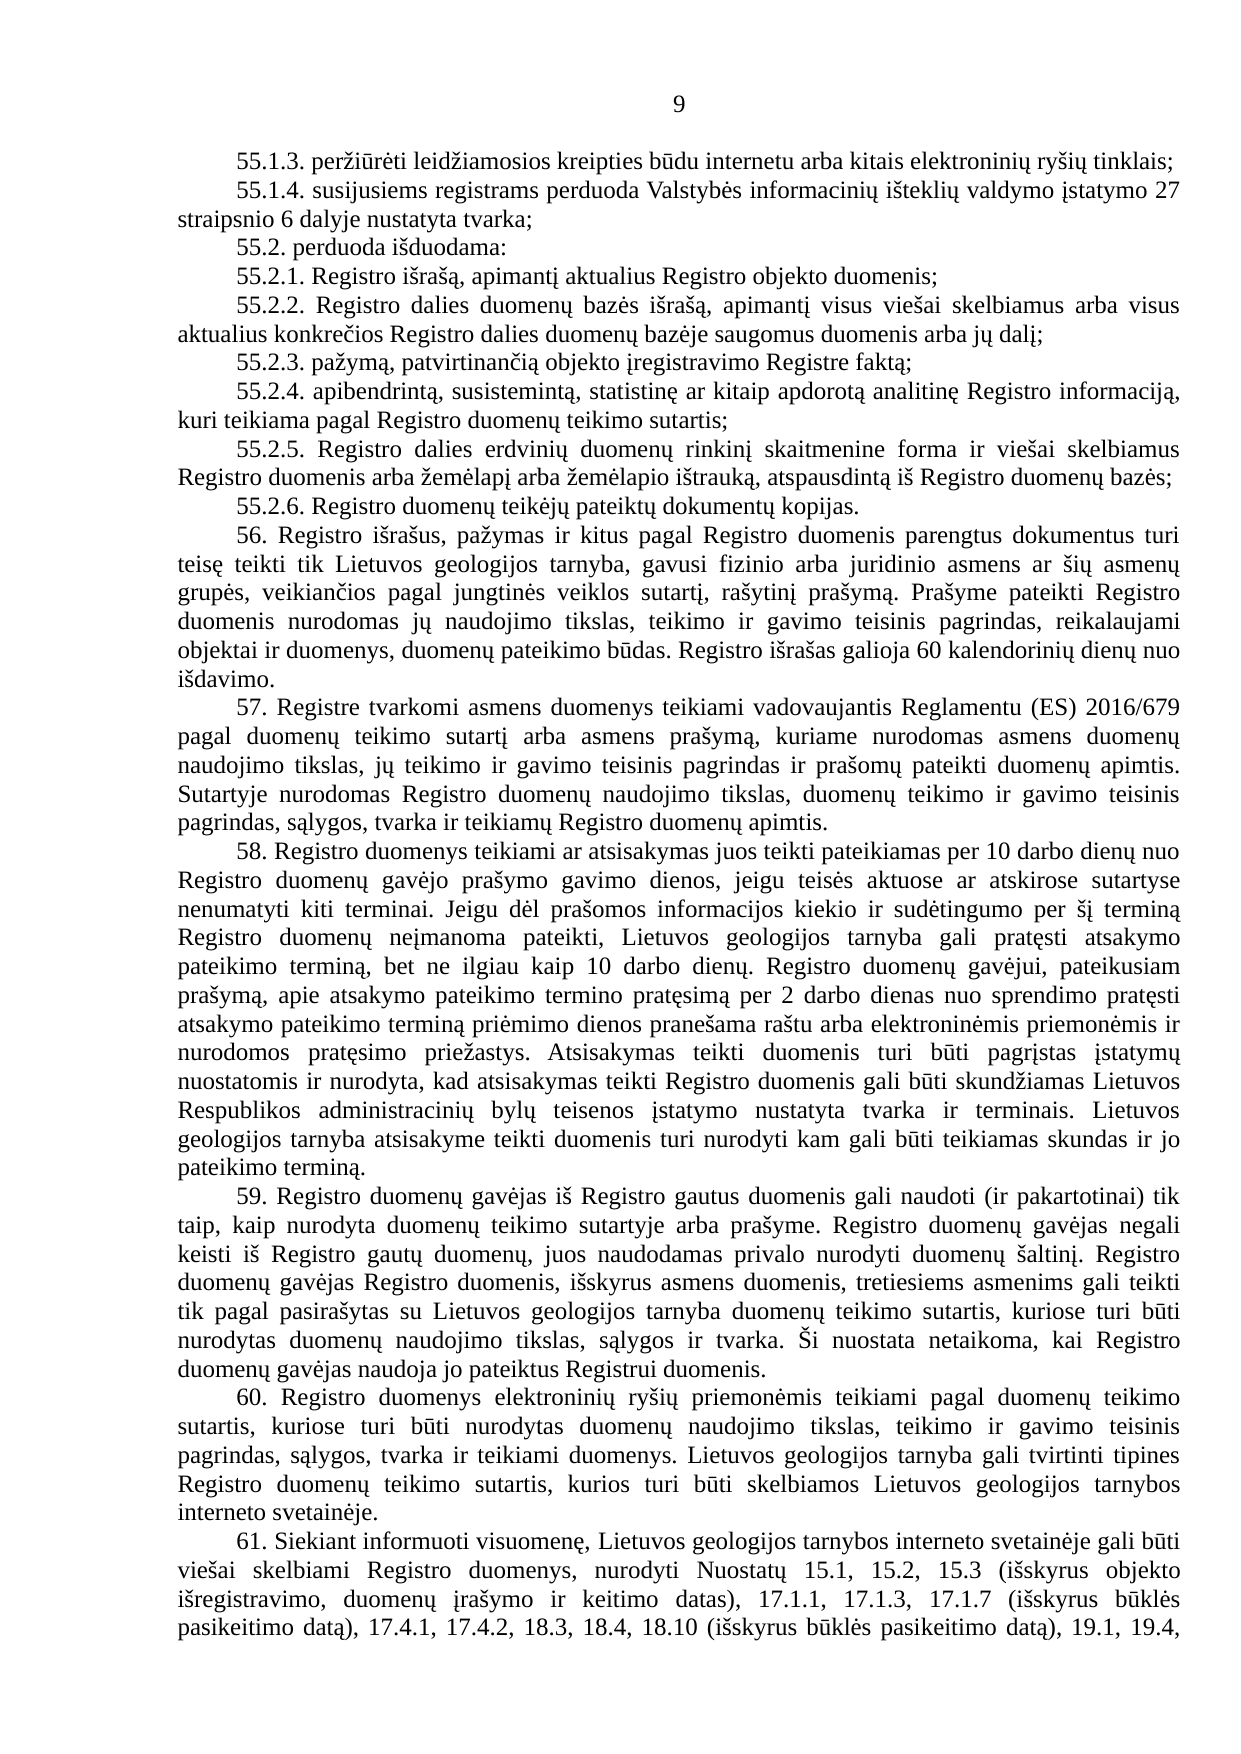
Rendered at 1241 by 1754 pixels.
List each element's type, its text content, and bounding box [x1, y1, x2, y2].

text 56. Registro išrašus, pažymas ir kitus pagal Registro duomenis parengtus dokumentus turi teisę teikti tik Lietuvos geologijos tarnyba, gavusi fizinio arba juridinio asmens ar šių asmenų grupės, veikiančios pagal jungtinės veiklos sutartį, rašytinį prašymą. Prašyme pateikti Registro duomenis nurodomas jų naudojimo tikslas, teikimo ir gavimo teisinis pagrindas, reikalaujami objektai ir duomenys, duomenų pateikimo būdas. Registro išrašas galioja 60 kalendorinių dienų nuo išdavimo. [177, 520, 1181, 692]
text 58. Registro duomenys teikiami ar atsisakymas juos teikti pateikiamas per 10 darbo dienų nuo Registro duomenų gavėjo prašymo gavimo dienos, jeigu teisės aktuose ar atskirose sutartyse nenumatyti kiti terminai. Jeigu dėl prašomos informacijos kiekio ir sudėtingumo per šį terminą Registro duomenų neįmanoma pateikti, Lietuvos geologijos tarnyba gali pratęsti atsakymo pateikimo terminą, bet ne ilgiau kaip 10 darbo dienų. Registro duomenų gavėjui, pateikusiam prašymą, apie atsakymo pateikimo termino pratęsimą per 2 darbo dienas nuo sprendimo pratęsti atsakymo pateikimo terminą priėmimo dienos pranešama raštu arba elektroninėmis priemonėmis ir nurodomos pratęsimo priežastys. Atsisakymas teikti duomenis turi būti pagrįstas įstatymų nuostatomis ir nurodyta, kad atsisakymas teikti Registro duomenis gali būti skundžiamas Lietuvos Respublikos administracinių bylų teisenos įstatymo nustatyta tvarka ir terminais. Lietuvos geologijos tarnyba atsisakyme teikti duomenis turi nurodyti kam gali būti teikiamas skundas ir jo pateikimo terminą. [177, 836, 1181, 1181]
text 55.2.3. pažymą, patvirtinančią objekto įregistravimo Registre faktą; [177, 347, 1181, 376]
text 55.1.3. peržiūrėti leidžiamosios kreipties būdu internetu arba kitais elektroninių ryšių tinklais; [177, 146, 1181, 175]
text 61. Siekiant informuoti visuomenę, Lietuvos geologijos tarnybos interneto svetainėje gali būti viešai skelbiami Registro duomenys, nurodyti Nuostatų 15.1, 15.2, 15.3 (išskyrus objekto išregistravimo, duomenų įrašymo ir keitimo datas), 17.1.1, 17.1.3, 17.1.7 (išskyrus būklės pasikeitimo datą), 17.4.1, 17.4.2, 18.3, 18.4, 18.10 (išskyrus būklės pasikeitimo datą), 19.1, 19.4, [177, 1526, 1181, 1641]
text 55.2.1. Registro išrašą, apimantį aktualius Registro objekto duomenis; [177, 261, 1181, 290]
text 55.2.5. Registro dalies erdvinių duomenų rinkinį skaitmenine forma ir viešai skelbiamus Registro duomenis arba žemėlapį arba žemėlapio ištrauką, atspausdintą iš Registro duomenų bazės; [177, 434, 1181, 491]
text 59. Registro duomenų gavėjas iš Registro gautus duomenis gali naudoti (ir pakartotinai) tik taip, kaip nurodyta duomenų teikimo sutartyje arba prašyme. Registro duomenų gavėjas negali keisti iš Registro gautų duomenų, juos naudodamas privalo nurodyti duomenų šaltinį. Registro duomenų gavėjas Registro duomenis, išskyrus asmens duomenis, tretiesiems asmenims gali teikti tik pagal pasirašytas su Lietuvos geologijos tarnyba duomenų teikimo sutartis, kuriose turi būti nurodytas duomenų naudojimo tikslas, sąlygos ir tvarka. Ši nuostata netaikoma, kai Registro duomenų gavėjas naudoja jo pateiktus Registrui duomenis. [177, 1181, 1181, 1382]
text 55.2.2. Registro dalies duomenų bazės išrašą, apimantį visus viešai skelbiamus arba visus aktualius konkrečios Registro dalies duomenų bazėje saugomus duomenis arba jų dalį; [177, 290, 1181, 347]
text 57. Registre tvarkomi asmens duomenys teikiami vadovaujantis Reglamentu (ES) 2016/679 pagal duomenų teikimo sutartį arba asmens prašymą, kuriame nurodomas asmens duomenų naudojimo tikslas, jų teikimo ir gavimo teisinis pagrindas ir prašomų pateikti duomenų apimtis. Sutartyje nurodomas Registro duomenų naudojimo tikslas, duomenų teikimo ir gavimo teisinis pagrindas, sąlygos, tvarka ir teikiamų Registro duomenų apimtis. [177, 692, 1181, 836]
text 60. Registro duomenys elektroninių ryšių priemonėmis teikiami pagal duomenų teikimo sutartis, kuriose turi būti nurodytas duomenų naudojimo tikslas, teikimo ir gavimo teisinis pagrindas, sąlygos, tvarka ir teikiami duomenys. Lietuvos geologijos tarnyba gali tvirtinti tipines Registro duomenų teikimo sutartis, kurios turi būti skelbiamos Lietuvos geologijos tarnybos interneto svetainėje. [177, 1382, 1181, 1526]
text 55.1.4. susijusiems registrams perduoda Valstybės informacinių išteklių valdymo įstatymo 27 straipsnio 6 dalyje nustatyta tvarka; [177, 175, 1181, 232]
text 55.2.4. apibendrintą, susistemintą, statistinę ar kitaip apdorotą analitinę Registro informaciją, kuri teikiama pagal Registro duomenų teikimo sutartis; [177, 376, 1181, 434]
text 55.2.6. Registro duomenų teikėjų pateiktų dokumentų kopijas. [177, 491, 1181, 520]
text 55.2. perduoda išduodama: [177, 232, 1181, 261]
